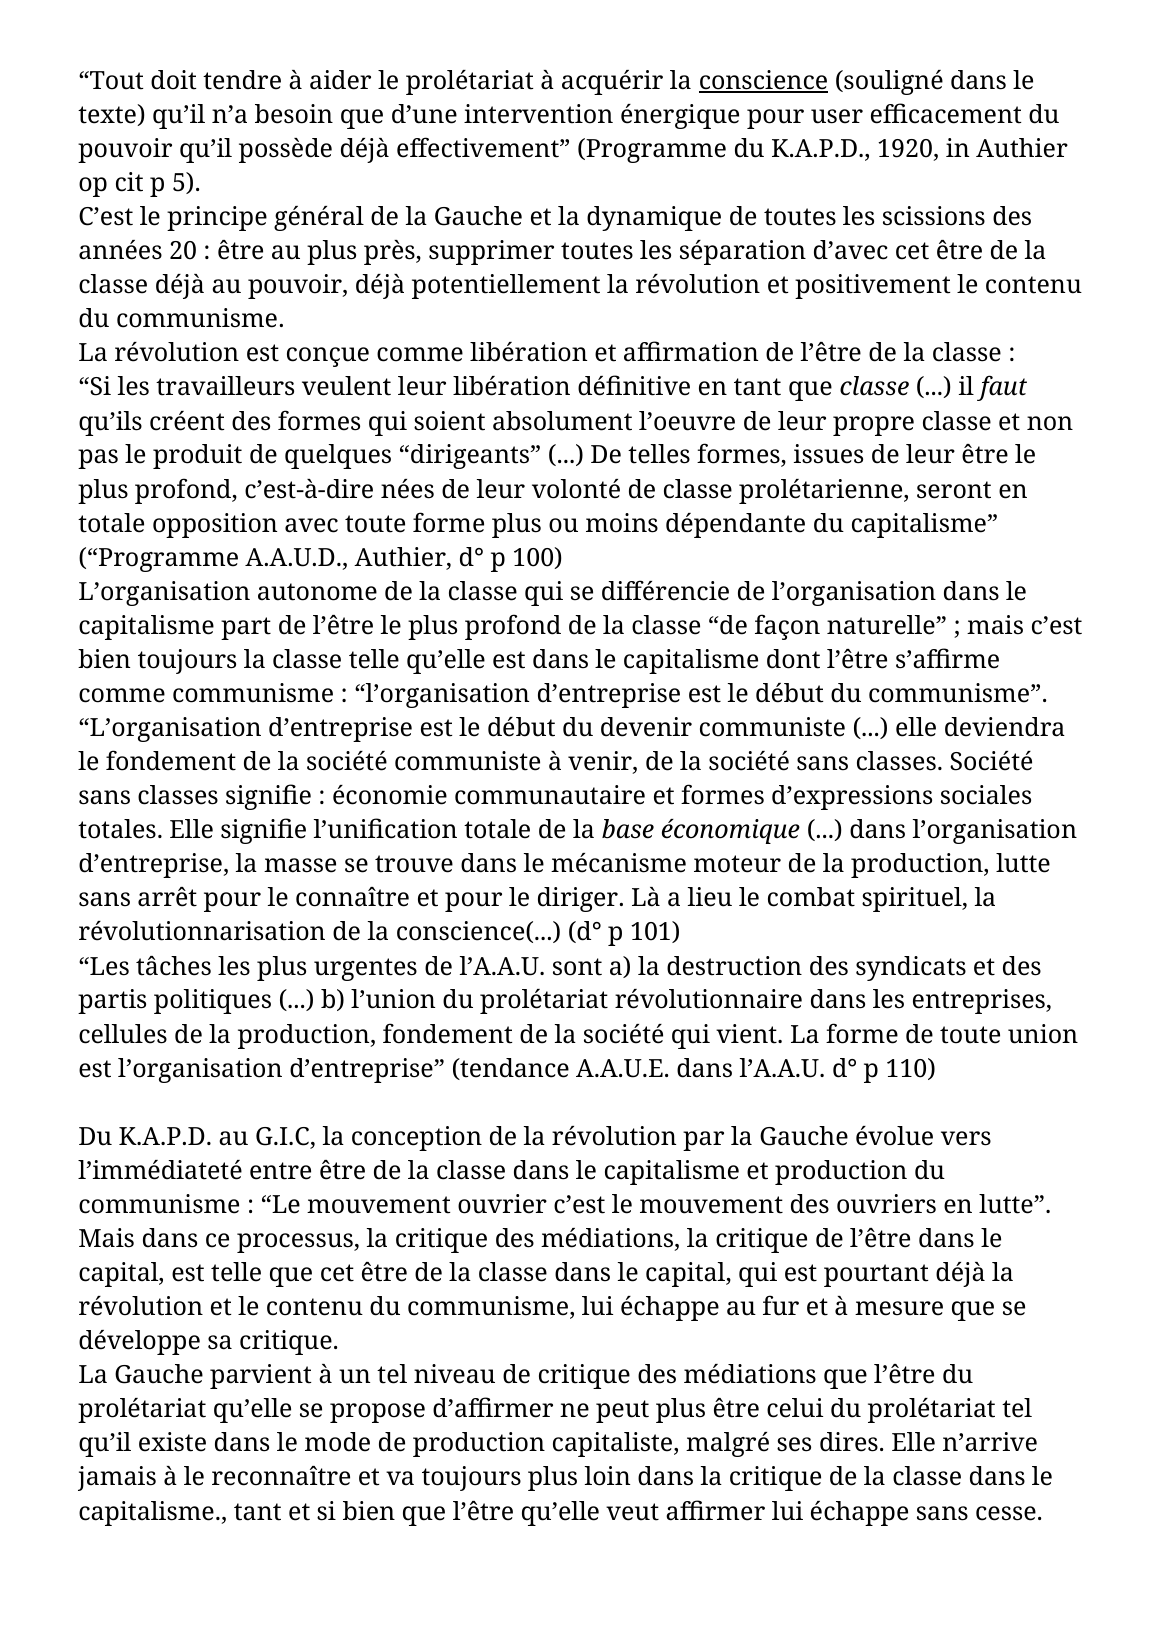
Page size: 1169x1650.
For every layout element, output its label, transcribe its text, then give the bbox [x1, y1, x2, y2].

text C’est le principe général de la Gauche et la dynamique de toutes les scissions des années 20 : être au plus près, supprimer toutes les séparation d’avec cet être de la classe déjà au pouvoir, déjà potentiellement la révolution et positivement le contenu du communisme. [284, 199, 1091, 335]
text “Si les travailleurs veulent leur libération définitive en tant que classe (...) il faut qu’ils créent des formes qui soient absolument l’oeuvre de leur propre classe et non pas le produit de quelques “dirigeants” (...) De telles formes, issues de leur être le plus profond, c’est-à-dire nées de leur volonté de classe prolétarienne, seront en totale opposition avec toute forme plus ou moins dépendante du capitalisme” (“Programme A.A.U.D., Authier, d° p 100) [563, 369, 1091, 573]
text Du K.A.P.D. au G.I.C, la conception de la révolution par la Gauche évolue vers l’immédiateté entre être de la classe dans le capitalisme et production du communisme : “Le mouvement ouvrier c’est le mouvement des ouvriers en lutte”. Mais dans ce processus, la critique des médiations, la critique de l’être dans le capital, est telle que cet être de la classe dans le capital, qui est pourtant déjà la révolution et le contenu du communisme, lui échappe au fur et à mesure que se développe sa critique. [78, 1118, 1091, 1357]
text La révolution est conçue comme libération et affirmation de l’être de la classe : [1016, 335, 1091, 369]
text “Les tâches les plus urgentes de l’A.A.U. sont a) la destruction des syndicats et des partis politiques (...) b) l’union du prolétariat révolutionnaire dans les entreprises, cellules de la production, fondement de la société qui vient. La forme de toute union est l’organisation d’entreprise” (tendance A.A.U.E. dans l’A.A.U. d° p 110) [936, 948, 1091, 1084]
text La Gauche parvient à un tel niveau de critique des médiations que l’être du prolétariat qu’elle se propose d’affirmer ne peut plus être celui du prolétariat tel qu’il existe dans le mode de production capitaliste, malgré ses dires. Elle n’arrive jamais à le reconnaître et va toujours plus loin dans la critique de la classe dans le capitalisme., tant et si bien que l’être qu’elle veut affirmer lui échappe sans cesse. Jusqu’au doute sur la “mission historique du prolétariat”. (Pannekoek ; Cann-Meijer ; Bordiga ; Vercesi ; Prudhommeaux ; Simone Weill) [974, 1357, 1091, 1527]
text “Tout doit tendre à aider le prolétariat à acquérir la conscience (souligné dans le texte) qu’il n’a besoin que d’une intervention énergique pour user efficacement du pouvoir qu’il possède déjà effectivement” (Programme du K.A.P.D., 1920, in Authier op cit p 5). [78, 62, 1091, 199]
text L’organisation autonome de la classe qui se différencie de l’organisation dans le capitalisme part de l’être le plus profond de la classe “de façon naturelle” ; mais c’est bien toujours la classe telle qu’elle est dans le capitalisme dont l’être s’affirme comme communisme : “l’organisation d’entreprise est le début du communisme”. “L’organisation d’entreprise est le début du devenir communiste (...) elle deviendra le fondement de la société communiste à venir, de la société sans classes. Société sans classes signifie : économie communautaire et formes d’expressions sociales totales. Elle signifie l’unification totale de la base économique (...) dans l’organisation d’entreprise, la masse se trouve dans le mécanisme moteur de la production, lutte sans arrêt pour le connaître et pour le diriger. Là a lieu le combat spirituel, la révolutionnarisation de la conscience(...) (d° p 101) [78, 573, 1091, 948]
